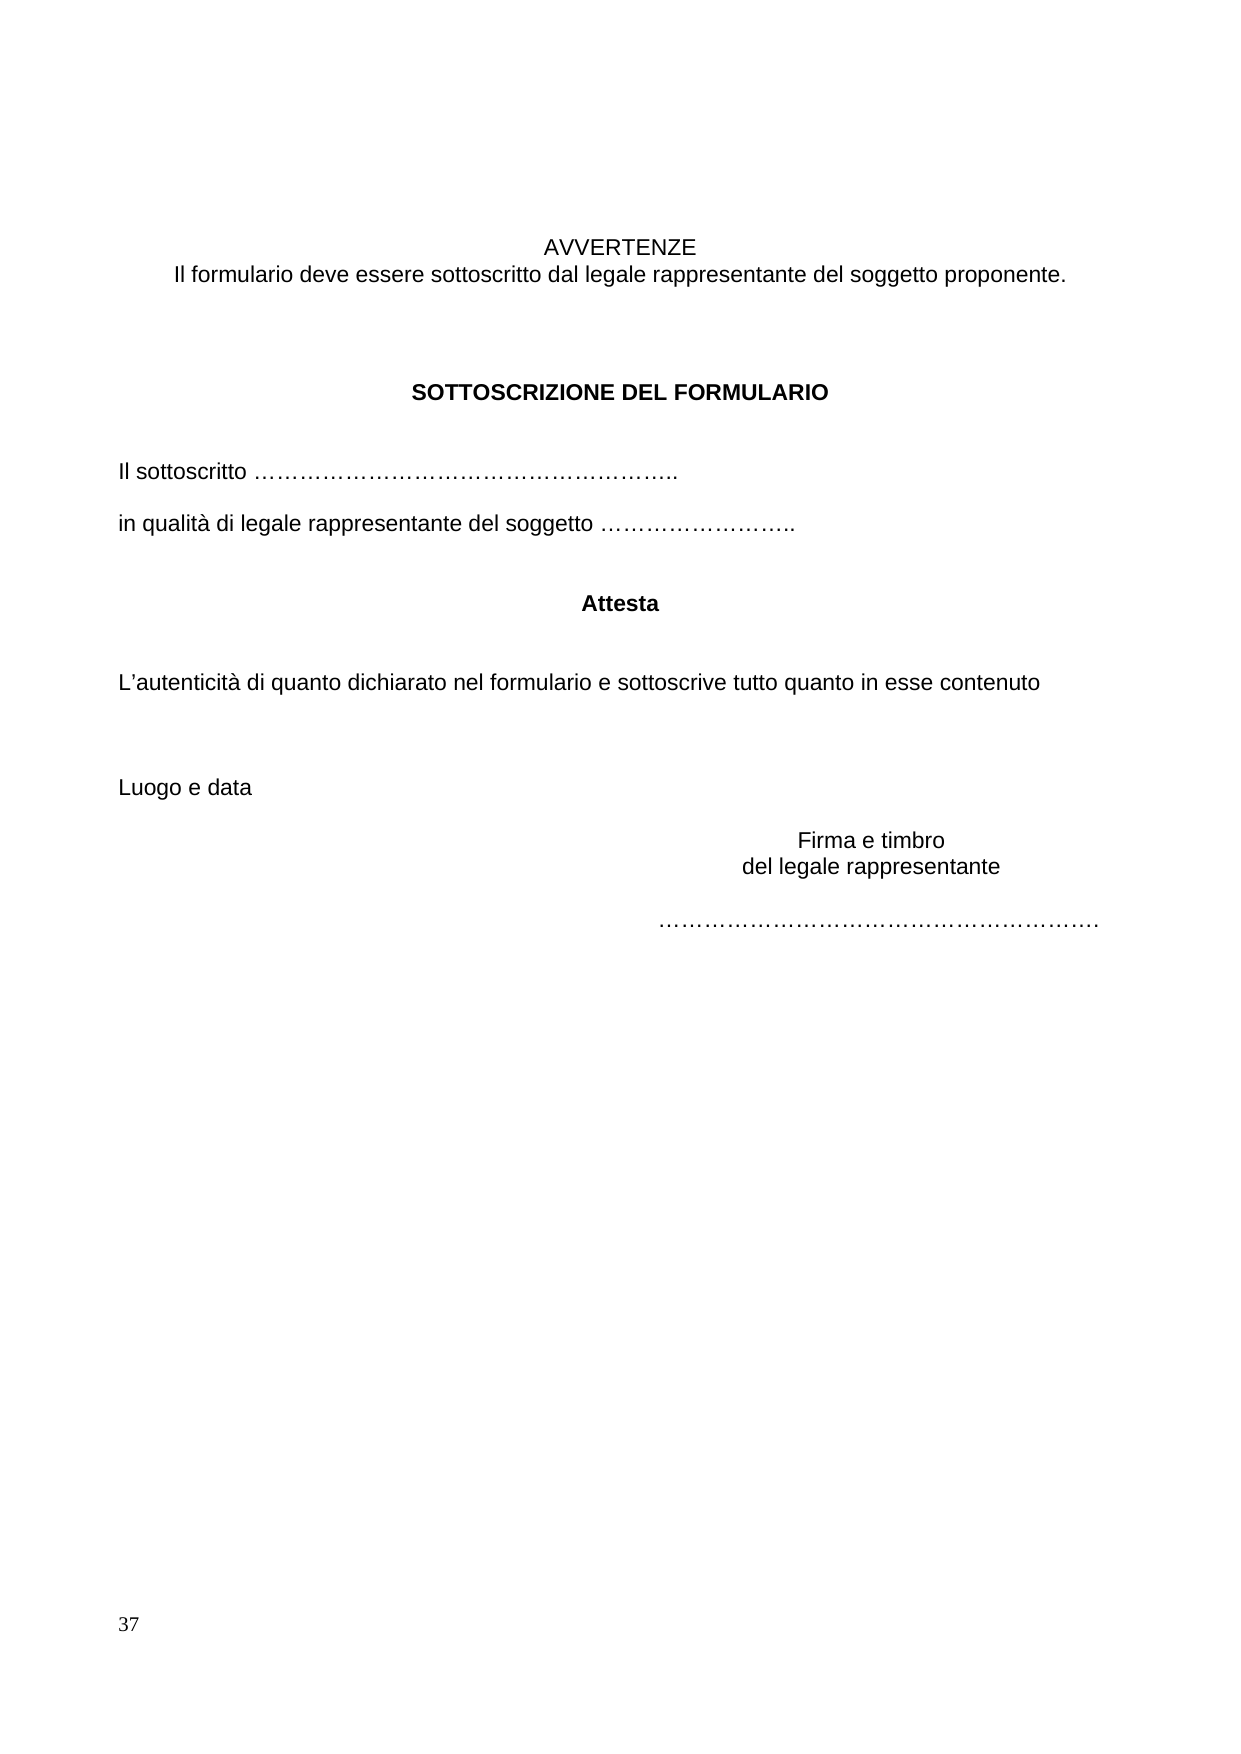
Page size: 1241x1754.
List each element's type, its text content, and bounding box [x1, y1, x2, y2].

text Il sottoscritto ……………………………………………….. [118, 458, 1122, 484]
text Luogo e data [118, 774, 1122, 800]
text Il formulario deve essere sottoscritto dal legale rappresentante del soggetto proponente. [118, 261, 1122, 287]
text L’autenticità di quanto dichiarato nel formulario e sottoscrive tutto quanto in esse contenuto [118, 668, 1122, 695]
text del legale rappresentante [620, 853, 1122, 879]
text SOTTOSCRIZIONE DEL FORMULARIO [118, 379, 1122, 405]
text Attesta [118, 589, 1122, 616]
text Firma e timbro [620, 827, 1122, 853]
text AVVERTENZE [118, 234, 1122, 261]
text in qualità di legale rappresentante del soggetto …………………….. [118, 510, 1122, 537]
text …………………………………………………. [561, 906, 1122, 932]
